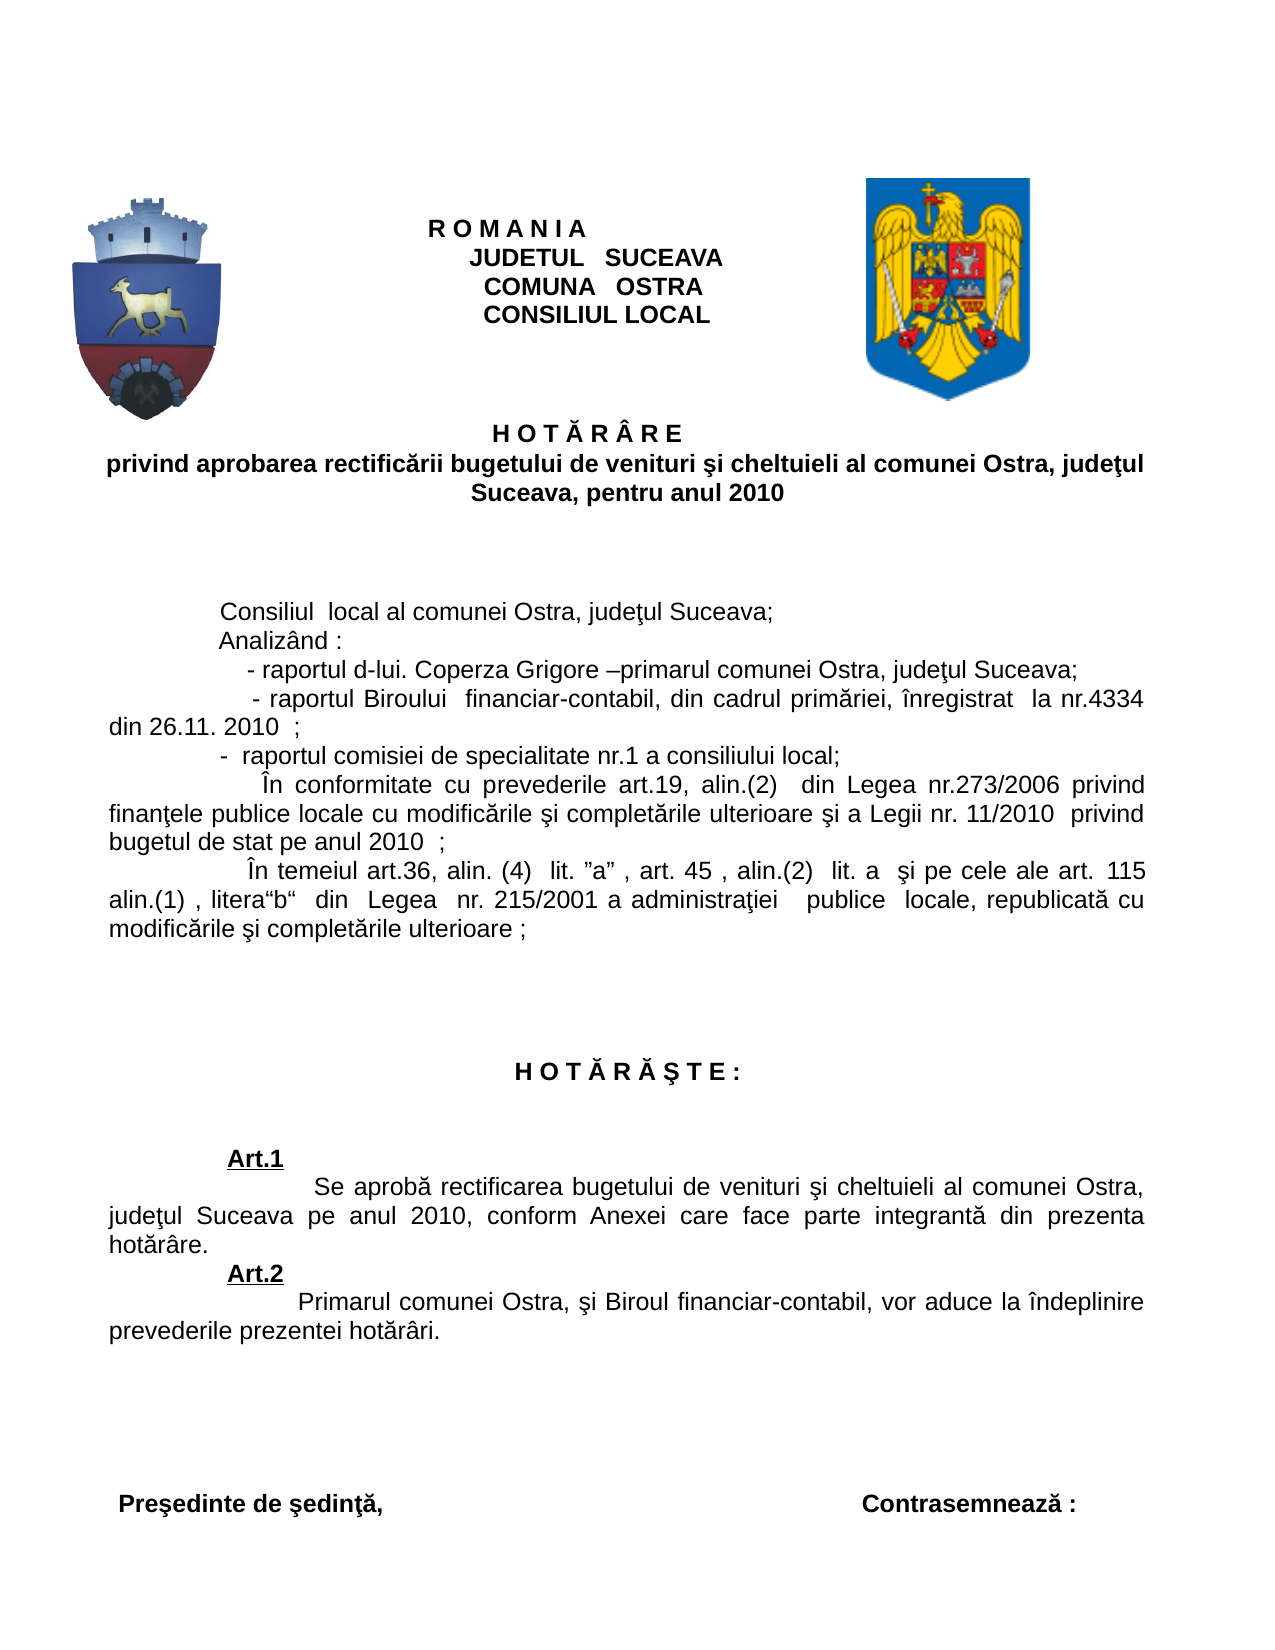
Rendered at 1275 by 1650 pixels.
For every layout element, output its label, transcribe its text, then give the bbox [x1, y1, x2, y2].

text - raportul Biroului financiar-contabil, din cadrul primăriei, înregistrat la nr.4334 din 26.11. 2010 ; [109, 683, 1146, 741]
subtitle R O M A N I A [222, 214, 864, 243]
text Art.2 [109, 1258, 1146, 1287]
text - raportul d-lui. Coperza Grigore –primarul comunei Ostra, judeţul Suceava; [109, 655, 1146, 683]
text H O T Ă R Â R E [109, 415, 1146, 449]
subtitle [1032, 271, 1146, 300]
picture [71, 198, 222, 420]
text H O T Ă R Ă Ş T E : [109, 1057, 1146, 1086]
text Art.1 [109, 1143, 1146, 1172]
text În conformitate cu prevederile art.19, alin.(2) din Legea nr.273/2006 privind finanţele publice locale cu modificările şi completările ulterioare şi a Legii nr. 11/2010 privind bugetul de stat pe anul 2010 ; [109, 770, 1146, 856]
text Preşedinte de şedinţă, Contrasemnează : [118, 1488, 1146, 1517]
text Primarul comunei Ostra, şi Biroul financiar-contabil, vor aduce la îndeplinire prevederile prezentei hotărâri. [109, 1287, 1146, 1345]
text privind aprobarea rectificării bugetului de venituri şi cheltuieli al comunei Ostra, judeţul Suceava, pentru anul 2010 [50, 449, 1146, 506]
subtitle [1032, 243, 1146, 271]
text [1032, 300, 1146, 329]
text În temeiul art.36, alin. (4) lit. ”a” , art. 45 , alin.(2) lit. a şi pe cele ale art. 115 alin.(1) , litera“b“ din Legea nr. 215/2001 a administraţiei publice locale, republicată cu modificările şi completările ulterioare ; [109, 856, 1146, 942]
text Analizând : [109, 626, 1146, 655]
text - raportul comisiei de specialitate nr.1 a consiliului local; [109, 741, 1146, 770]
picture [866, 178, 1031, 401]
subtitle [1032, 214, 1146, 243]
text Se aprobă rectificarea bugetului de venituri şi cheltuieli al comunei Ostra, judeţul Suceava pe anul 2010, conform Anexei care face parte integrantă din prezenta hotărâre. [109, 1172, 1146, 1258]
subtitle [44, 214, 71, 243]
subtitle JUDETUL SUCEAVA [222, 243, 864, 271]
text CONSILIUL LOCAL [222, 300, 864, 329]
text Consiliul local al comunei Ostra, judeţul Suceava; [109, 597, 1146, 626]
subtitle COMUNA OSTRA [222, 271, 864, 300]
